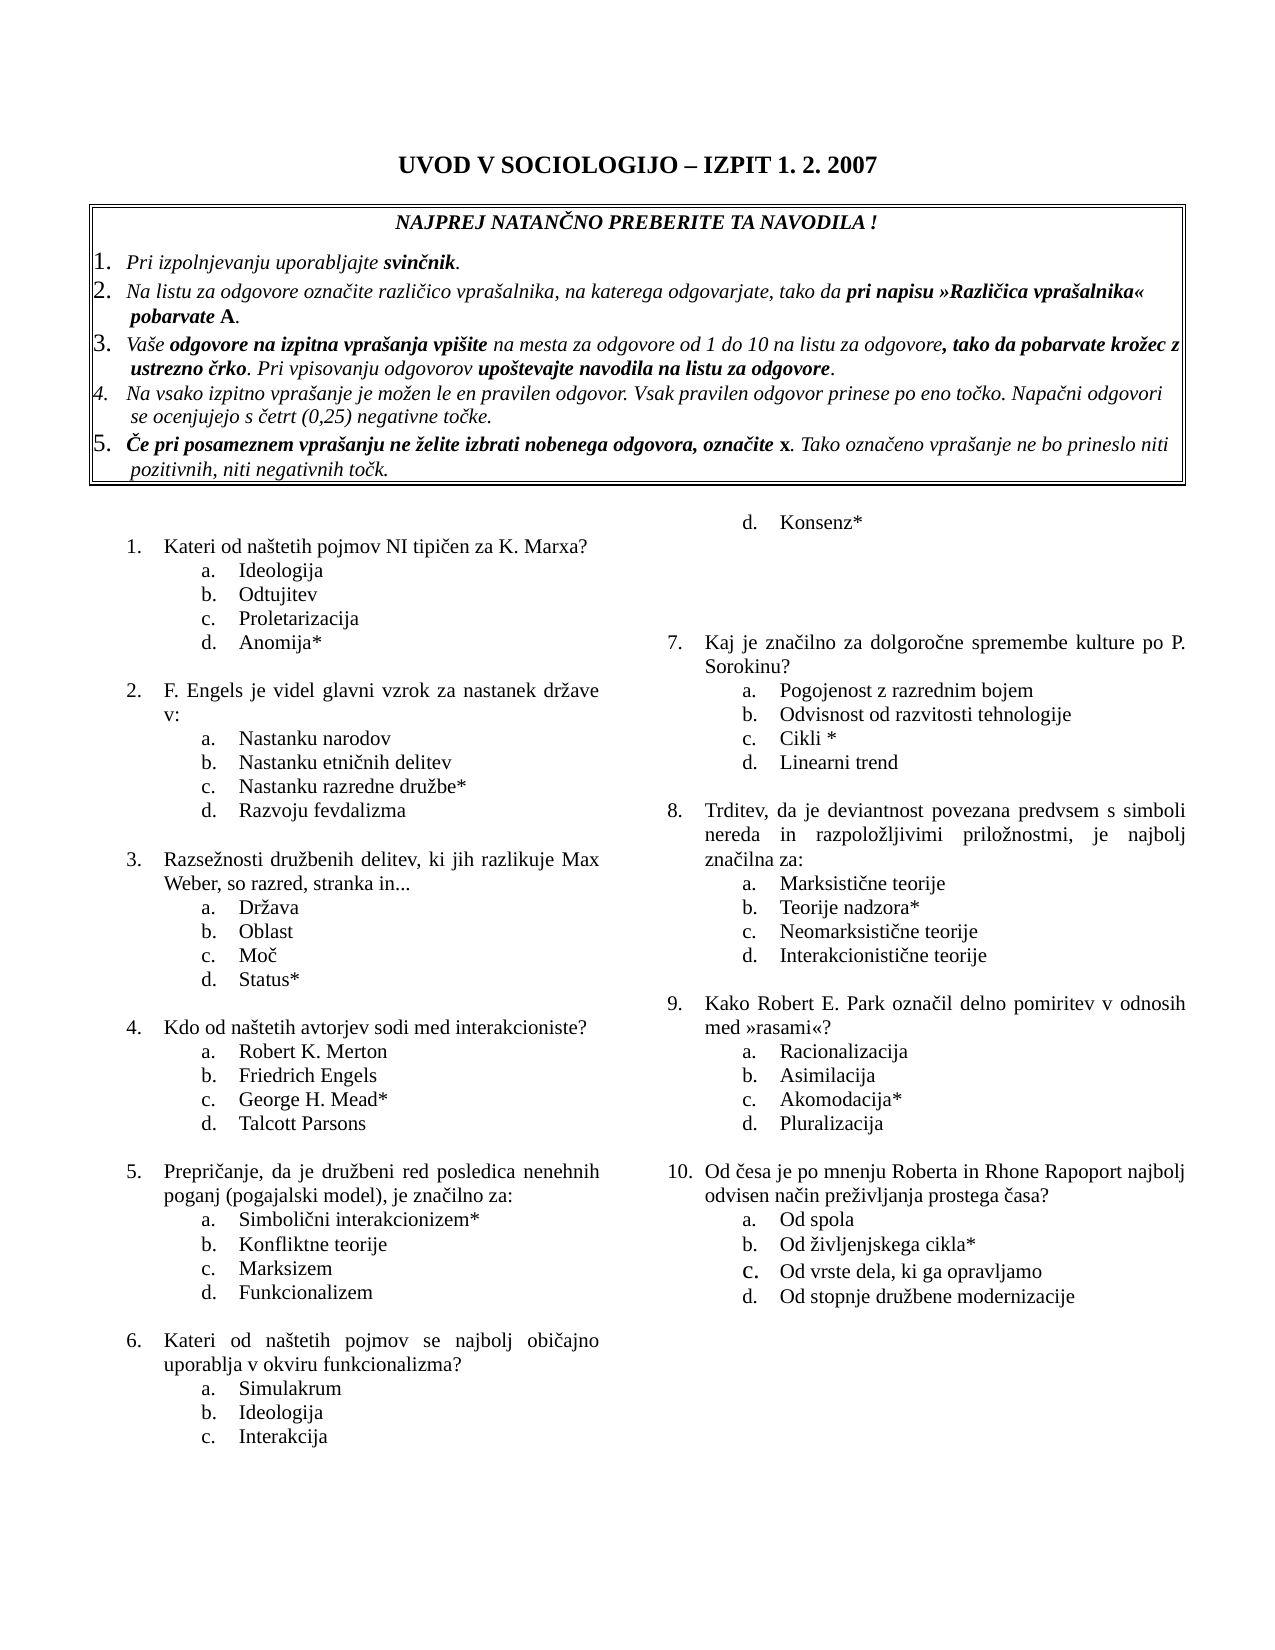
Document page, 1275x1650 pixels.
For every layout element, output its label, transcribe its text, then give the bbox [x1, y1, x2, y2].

list Status* [201, 967, 600, 991]
list Teorije nadzora* [742, 894, 1186, 919]
list Pri izpolnjevanju uporabljajte svinčnik. [93, 240, 1182, 268]
list Od spola [742, 1207, 1186, 1231]
list Akomodacija* [742, 1087, 1186, 1111]
list Od česa je po mnenju Roberta in Rhone Rapoport najbolj odvisen način preživljanja prostega časa? [667, 1159, 1186, 1207]
list Od življenjskega cikla* [742, 1231, 1186, 1256]
list Nastanku narodov [201, 726, 600, 750]
list Od vrste dela, ki ga opravljamo [742, 1256, 1186, 1284]
list Ideologija [201, 558, 600, 582]
list Anomija* [201, 630, 600, 654]
list Kdo od naštetih avtorjev sodi med interakcioniste? [126, 1015, 600, 1039]
list Odvisnost od razvitosti tehnologije [742, 702, 1186, 726]
list Kako Robert E. Park označil delno pomiritev v odnosih med »rasami«? [667, 991, 1186, 1039]
list Cikli * [742, 726, 1186, 750]
list Pogojenost z razrednim bojem [742, 678, 1186, 702]
list Interakcionistične teorije [742, 943, 1186, 967]
text UVOD V SOCIOLOGIJO – IZPIT 1. 2. 2007 [89, 150, 1186, 179]
list F. Engels je videl glavni vzrok za nastanek države v: [126, 678, 600, 726]
list Konfliktne teorije [201, 1231, 600, 1256]
list Kateri od naštetih pojmov se najbolj običajno uporablja v okviru funkcionalizma? [126, 1328, 600, 1376]
list Friedrich Engels [201, 1063, 600, 1087]
list Talcott Parsons [201, 1111, 600, 1135]
list Razvoju fevdalizma [201, 798, 600, 822]
list Linearni trend [742, 750, 1186, 774]
list Razsežnosti družbenih delitev, ki jih razlikuje Max Weber, so razred, stranka in... [126, 846, 600, 894]
list Neomarksistične teorije [742, 919, 1186, 943]
list Interakcija [201, 1424, 600, 1448]
list Konsenz* [742, 509, 1186, 534]
list Funkcionalizem [201, 1279, 600, 1304]
list Marksistične teorije [742, 871, 1186, 894]
list Če pri posameznem vprašanju ne želite izbrati nobenega odgovora, označite x. Tako označeno vprašanje ne bo prineslo niti pozitivnih, niti negativnih točk. [93, 422, 1182, 481]
list Simbolični interakcionizem* [201, 1207, 600, 1231]
list George H. Mead* [201, 1087, 600, 1111]
list Nastanku etničnih delitev [201, 750, 600, 774]
list Racionalizacija [742, 1039, 1186, 1063]
list Kateri od naštetih pojmov NI tipičen za K. Marxa? [126, 534, 600, 558]
list Od stopnje družbene modernizacije [742, 1284, 1186, 1308]
list Ideologija [201, 1400, 600, 1424]
list Odtujitev [201, 582, 600, 606]
list Moč [201, 943, 600, 967]
list Oblast [201, 919, 600, 943]
list Asimilacija [742, 1063, 1186, 1087]
list Država [201, 894, 600, 919]
list Na vsako izpitno vprašanje je možen le en pravilen odgovor. Vsak pravilen odgovor prinese po eno točko. Napačni odgovori se ocenjujejo s četrt (0,25) negativne točke. [93, 374, 1182, 422]
list Kaj je značilno za dolgoročne spremembe kulture po P. Sorokinu? [667, 630, 1186, 678]
list Marksizem [201, 1256, 600, 1279]
list Prepričanje, da je družbeni red posledica nenehnih poganj (pogajalski model), je značilno za: [126, 1159, 600, 1207]
list Simulakrum [201, 1376, 600, 1400]
list Trditev, da je deviantnost povezana predvsem s simboli nereda in razpoložljivimi priložnostmi, je najbolj značilna za: [667, 798, 1186, 871]
list Pluralizacija [742, 1111, 1186, 1135]
list Proletarizacija [201, 606, 600, 630]
text NAJPREJ NATANČNO PREBERITE TA NAVODILA ! [93, 208, 1182, 234]
list Vaše odgovore na izpitna vprašanja vpišite na mesta za odgovore od 1 do 10 na listu za odgovore, tako da pobarvate krožec z ustrezno črko. Pri vpisovanju odgovorov upoštevajte navodila na listu za odgovore. [93, 321, 1182, 374]
list Nastanku razredne družbe* [201, 774, 600, 798]
list Robert K. Merton [201, 1039, 600, 1063]
list Na listu za odgovore označite različico vprašalnika, na katerega odgovarjate, tako da pri napisu »Različica vprašalnika« pobarvate A. [93, 268, 1182, 321]
